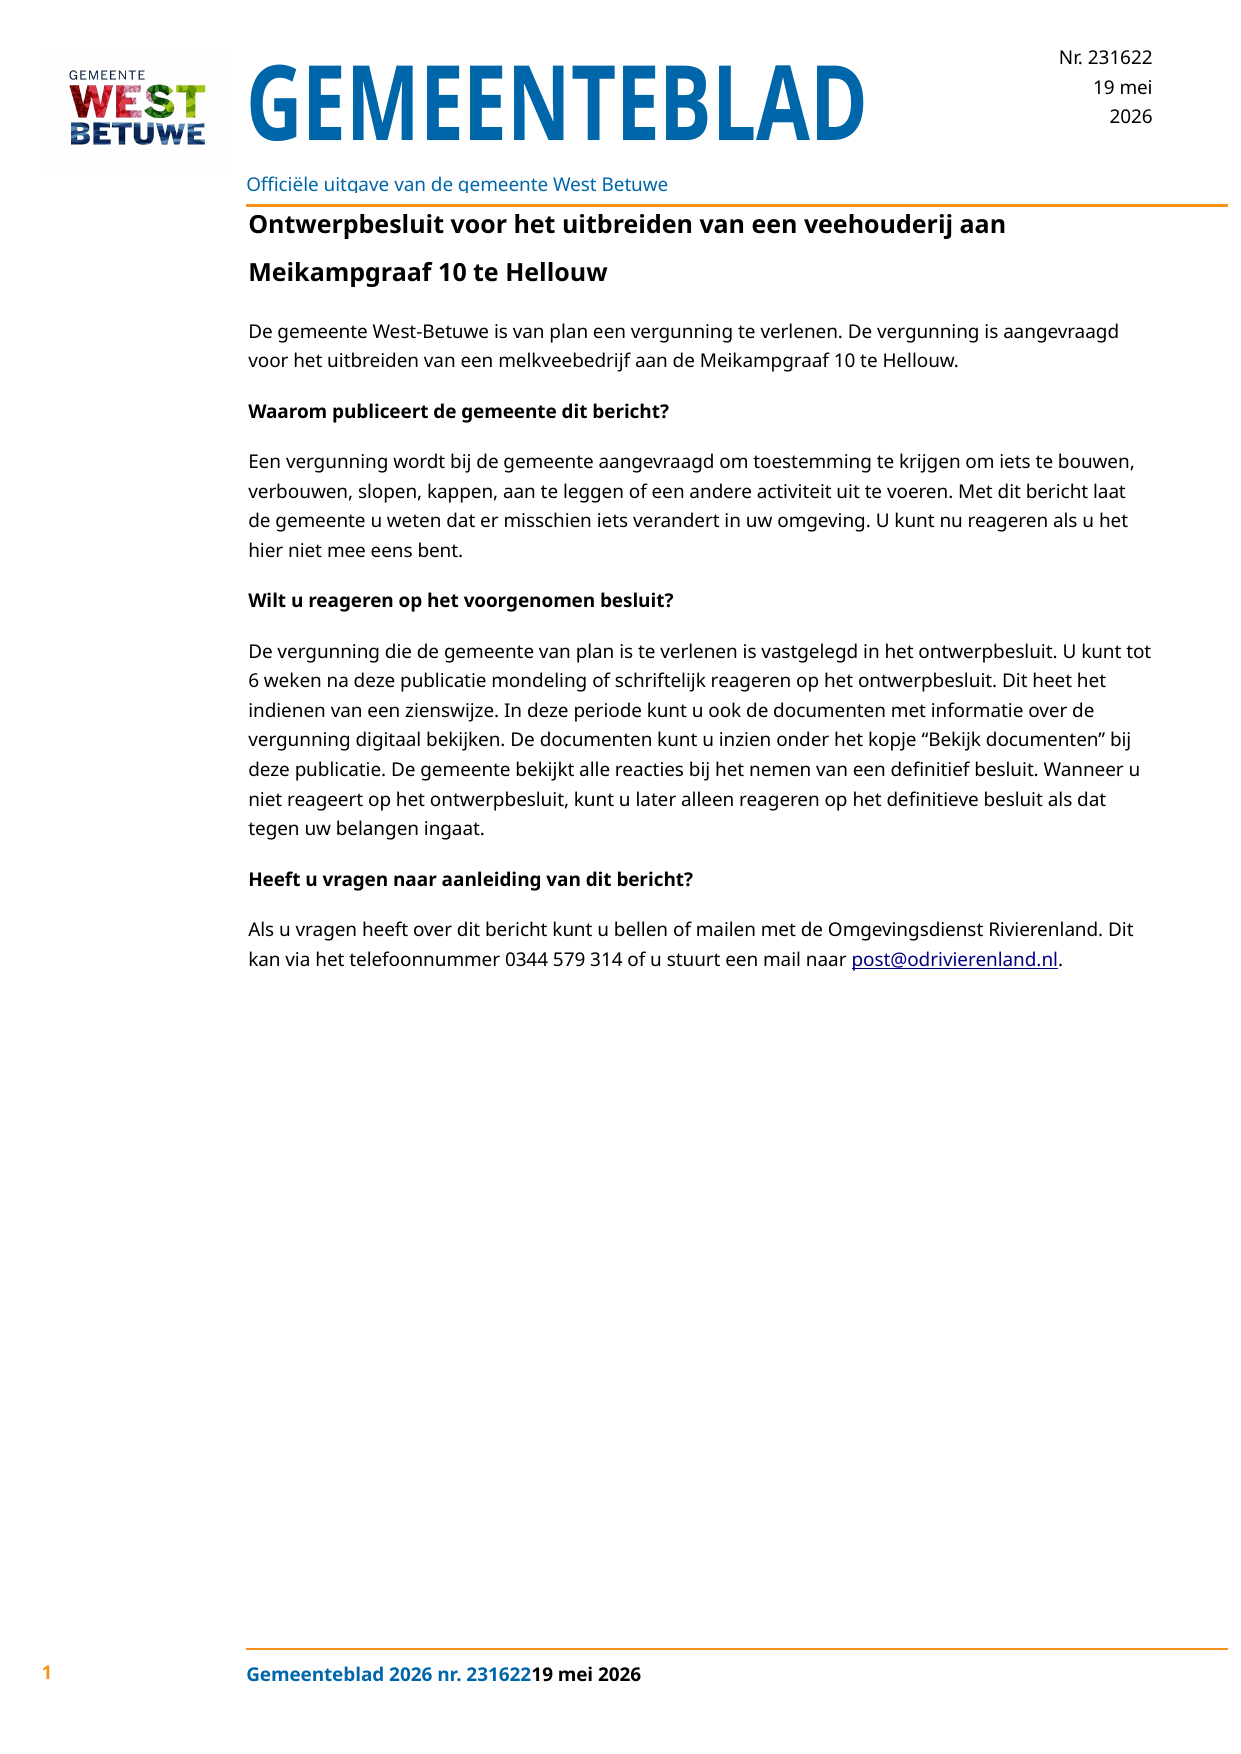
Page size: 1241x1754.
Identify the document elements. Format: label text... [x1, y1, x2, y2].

text Wilt u reageren op het voorgenomen besluit? [248, 587, 1152, 613]
picture [41, 47, 231, 172]
text De gemeente West-Betuwe is van plan een vergunning te verlenen. De vergunning is aangevraagd voor het uitbreiden van een melkveebedrijf aan de Meikampgraaf 10 te Hellouw. [248, 318, 1152, 373]
text Als u vragen heeft over dit bericht kunt u bellen of mailen met de Omgevingsdienst Rivierenland. Dit kan via het telefoonnummer 0344 579 314 of u stuurt een mail naar post@odrivierenland.nl. [248, 916, 1152, 972]
text Ontwerpbesluit voor het uitbreiden van een veehouderij aan Meikampgraaf 10 te Hellouw [248, 207, 1152, 288]
text De vergunning die de gemeente van plan is te verlenen is vastgelegd in het ontwerpbesluit. U kunt tot 6 weken na deze publicatie mondeling of schriftelijk reageren op het ontwerpbesluit. Dit heet het indienen van een zienswijze. In deze periode kunt u ook de documenten met informatie over de vergunning digitaal bekijken. De documenten kunt u inzien onder het kopje “Bekijk documenten” bij deze publicatie. De gemeente bekijkt alle reacties bij het nemen van een definitief besluit. Wanneer u niet reageert op het ontwerpbesluit, kunt u later alleen reageren op het definitieve besluit als dat tegen uw belangen ingaat. [248, 638, 1152, 841]
text Een vergunning wordt bij de gemeente aangevraagd om toestemming te krijgen om iets te bouwen, verbouwen, slopen, kappen, aan te leggen of een andere activiteit uit te voeren. Met dit bericht laat de gemeente u weten dat er misschien iets verandert in uw omgeving. U kunt nu reageren als u het hier niet mee eens bent. [248, 448, 1152, 563]
text Heeft u vragen naar aanleiding van dit bericht? [248, 866, 1152, 892]
text Waarom publiceert de gemeente dit bericht? [248, 398, 1152, 424]
